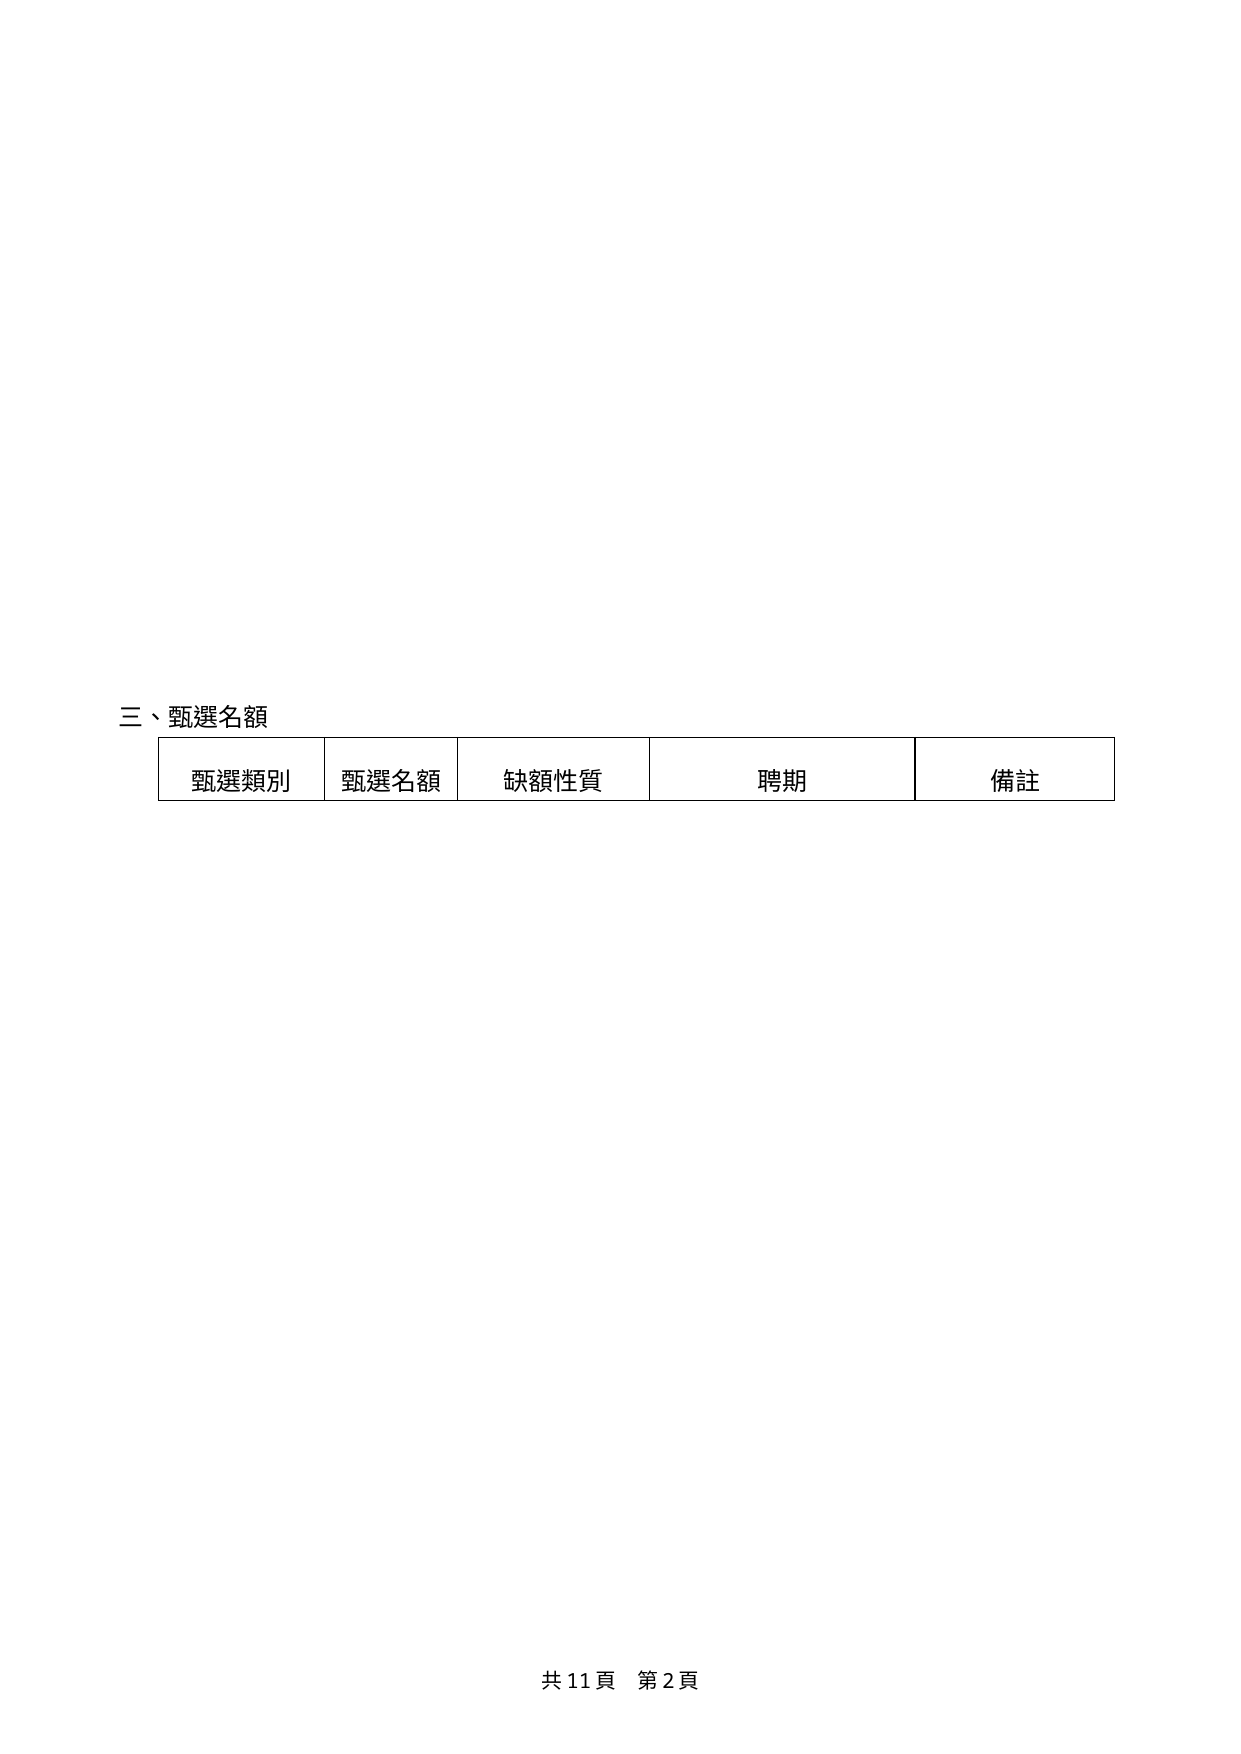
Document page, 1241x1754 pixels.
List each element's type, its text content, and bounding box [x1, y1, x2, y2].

table_header 缺額性質 [458, 738, 649, 800]
text 三、甄選名額 [118, 674, 1122, 737]
table_header 甄選名額 [325, 738, 457, 800]
table_header 聘期 [650, 738, 914, 800]
table_header 甄選類別 [159, 738, 324, 800]
table_header 備註 [916, 738, 1114, 800]
